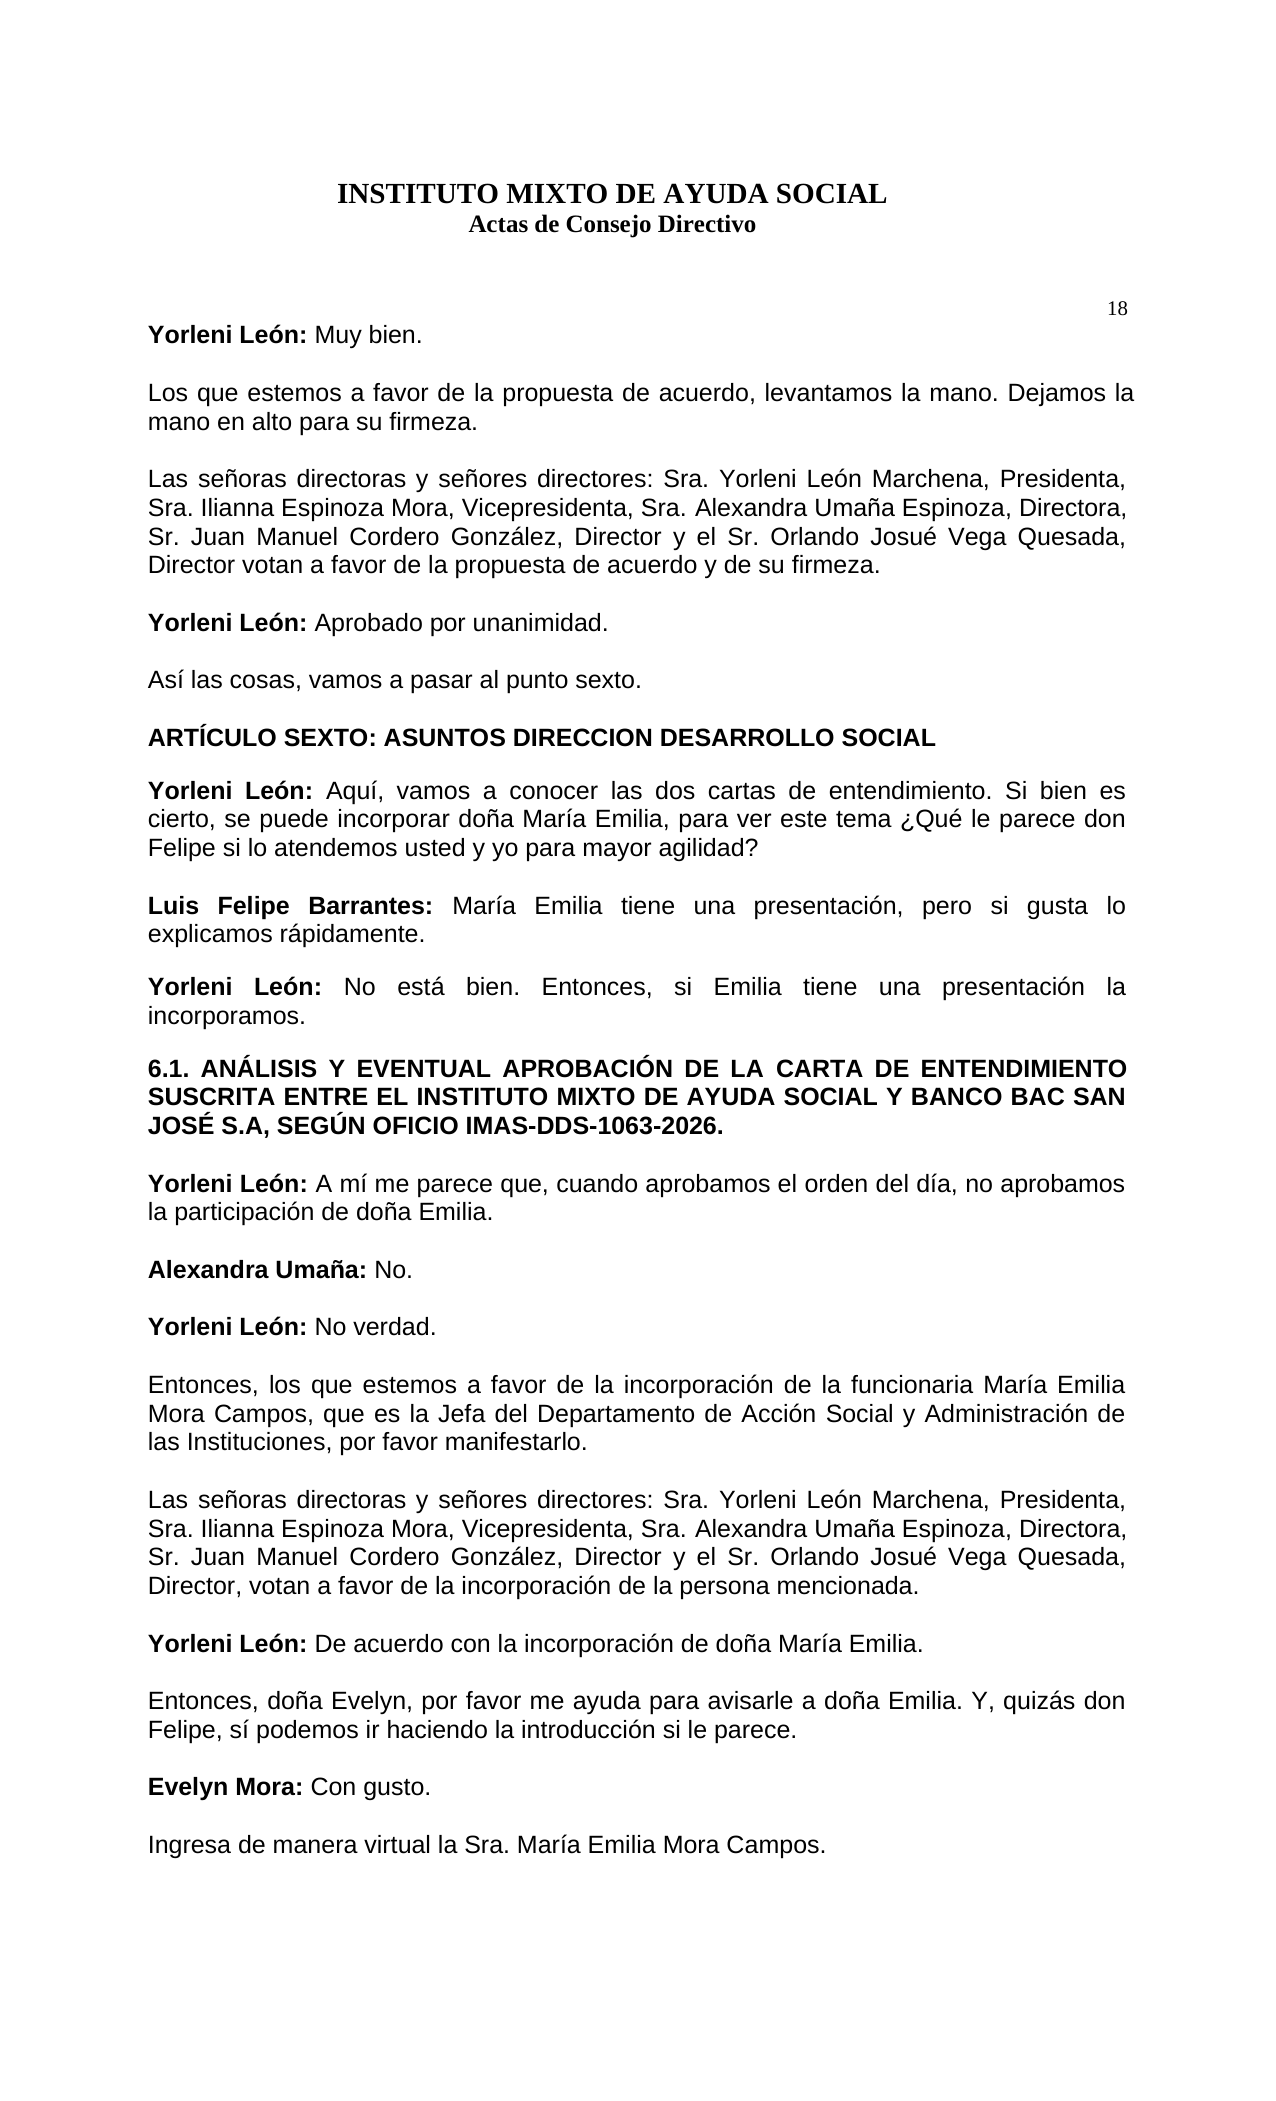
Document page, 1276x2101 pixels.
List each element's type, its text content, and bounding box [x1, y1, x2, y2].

text Yorleni León: No está bien. Entonces, si Emilia tiene una presentación la incorporamos. [148, 972, 1127, 1029]
text ARTÍCULO SEXTO: ASUNTOS DIRECCION DESARROLLO SOCIAL [148, 723, 1127, 752]
text Entonces, los que estemos a favor de la incorporación de la funcionaria María Emilia Mora Campos, que es la Jefa del Departamento de Acción Social y Administración de las Instituciones, por favor manifestarlo. [148, 1370, 1127, 1456]
text Yorleni León: De acuerdo con la incorporación de doña María Emilia. [148, 1628, 1127, 1657]
text Las señoras directoras y señores directores: Sra. Yorleni León Marchena, Presidenta, Sra. Ilianna Espinoza Mora, Vicepresidenta, Sra. Alexandra Umaña Espinoza, Directora, Sr. Juan Manuel Cordero González, Director y el Sr. Orlando Josué Vega Quesada, Director, votan a favor de la incorporación de la persona mencionada. [148, 1456, 1127, 1600]
text Yorleni León: Aprobado por unanimidad. [148, 608, 1136, 637]
text Las señoras directoras y señores directores: Sra. Yorleni León Marchena, Presidenta, Sra. Ilianna Espinoza Mora, Vicepresidenta, Sra. Alexandra Umaña Espinoza, Directora, Sr. Juan Manuel Cordero González, Director y el Sr. Orlando Josué Vega Quesada, Director votan a favor de la propuesta de acuerdo y de su firmeza. [148, 464, 1127, 579]
text Evelyn Mora: Con gusto. [148, 1772, 1127, 1801]
text Yorleni León: No verdad. [148, 1312, 1127, 1341]
text Los que estemos a favor de la propuesta de acuerdo, levantamos la mano. Dejamos la mano en alto para su firmeza. [148, 378, 1136, 435]
text Así las cosas, vamos a pasar al punto sexto. [148, 665, 1127, 694]
text Entonces, doña Evelyn, por favor me ayuda para avisarle a doña Emilia. Y, quizás don Felipe, sí podemos ir haciendo la introducción si le parece. [148, 1686, 1127, 1743]
text Yorleni León: A mí me parece que, cuando aprobamos el orden del día, no aprobamos la participación de doña Emilia. [148, 1168, 1127, 1226]
text Alexandra Umaña: No. [148, 1255, 1127, 1283]
text Yorleni León: Aquí, vamos a conocer las dos cartas de entendimiento. Si bien es cierto, se puede incorporar doña María Emilia, para ver este tema ¿Qué le parece don Felipe si lo atendemos usted y yo para mayor agilidad? [148, 776, 1127, 862]
text Luis Felipe Barrantes: María Emilia tiene una presentación, pero si gusta lo explicamos rápidamente. [148, 862, 1127, 948]
text Yorleni León: Muy bien. [148, 320, 1136, 349]
text 6.1. ANÁLISIS Y EVENTUAL APROBACIÓN DE LA CARTA DE ENTENDIMIENTO SUSCRITA ENTRE EL INSTITUTO MIXTO DE AYUDA SOCIAL Y BANCO BAC SAN JOSÉ S.A, SEGÚN OFICIO IMAS-DDS-1063-2026. [148, 1053, 1127, 1140]
text Ingresa de manera virtual la Sra. María Emilia Mora Campos. [148, 1801, 1127, 1858]
